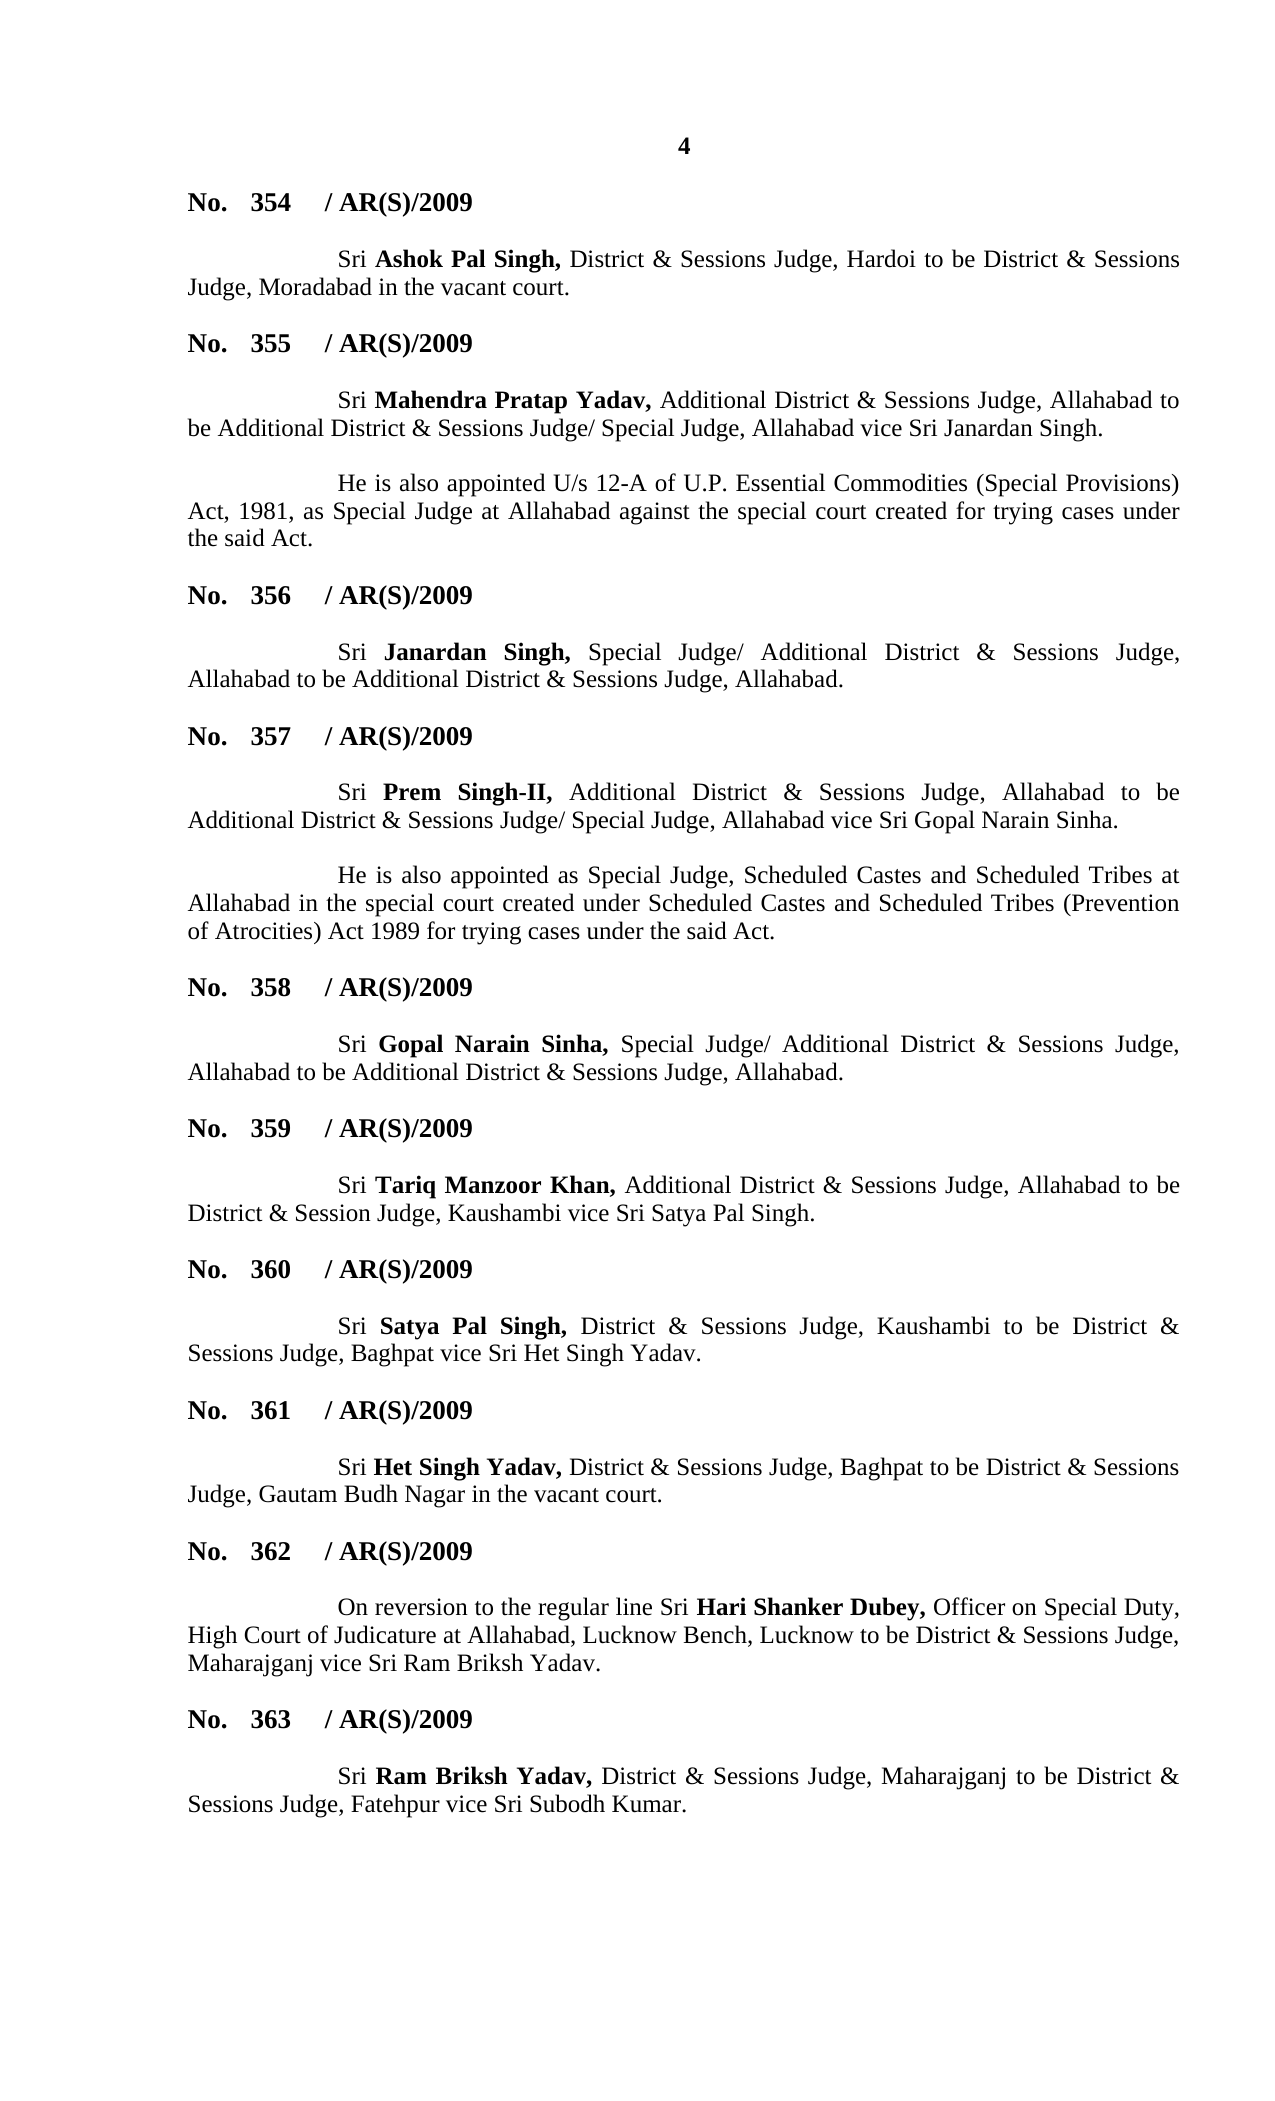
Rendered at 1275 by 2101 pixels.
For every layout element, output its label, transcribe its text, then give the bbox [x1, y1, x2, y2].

table_header No. [176, 721, 239, 751]
table_header No. [176, 1704, 239, 1734]
table_header 360 [239, 1254, 307, 1284]
table_header / AR(S)/2009 [307, 328, 706, 358]
table_header 356 [239, 580, 307, 610]
table_header / AR(S)/2009 [307, 1704, 706, 1734]
table_header No. [176, 1536, 239, 1566]
table_header 357 [239, 721, 307, 751]
table_header No. [176, 580, 239, 610]
text Sri Gopal Narain Sinha, Special Judge/ Additional District & Sessions Judge, Allahabad to be Additional District & Sessions Judge, Allahabad. [187, 1030, 1181, 1086]
table_header 359 [239, 1113, 307, 1143]
table_header / AR(S)/2009 [307, 973, 706, 1002]
table_header No. [176, 1395, 239, 1425]
table_header 363 [239, 1704, 307, 1734]
text Sri Tariq Manzoor Khan, Additional District & Sessions Judge, Allahabad to be District & Session Judge, Kaushambi vice Sri Satya Pal Singh. [187, 1171, 1181, 1226]
table_header No. [176, 973, 239, 1002]
table_header No. [176, 1254, 239, 1284]
table_header / AR(S)/2009 [307, 1254, 706, 1284]
table_header / AR(S)/2009 [307, 1395, 706, 1425]
text Sri Satya Pal Singh, District & Sessions Judge, Kaushambi to be District & Sessions Judge, Baghpat vice Sri Het Singh Yadav. [187, 1312, 1181, 1367]
text Sri Janardan Singh, Special Judge/ Additional District & Sessions Judge, Allahabad to be Additional District & Sessions Judge, Allahabad. [187, 638, 1181, 693]
table_header / AR(S)/2009 [307, 580, 706, 610]
text Sri Ram Briksh Yadav, District & Sessions Judge, Maharajganj to be District & Sessions Judge, Fatehpur vice Sri Subodh Kumar. [187, 1762, 1181, 1817]
table_header / AR(S)/2009 [307, 1113, 706, 1143]
text Sri Mahendra Pratap Yadav, Additional District & Sessions Judge, Allahabad to be Additional District & Sessions Judge/ Special Judge, Allahabad vice Sri Janardan Singh. [187, 386, 1181, 441]
text Sri Prem Singh-II, Additional District & Sessions Judge, Allahabad to be Additional District & Sessions Judge/ Special Judge, Allahabad vice Sri Gopal Narain Sinha. [187, 778, 1181, 834]
table_header 358 [239, 973, 307, 1002]
table_header / AR(S)/2009 [307, 188, 706, 217]
table_header No. [176, 188, 239, 217]
table_header 361 [239, 1395, 307, 1425]
table_header 362 [239, 1536, 307, 1566]
text He is also appointed as Special Judge, Scheduled Castes and Scheduled Tribes at Allahabad in the special court created under Scheduled Castes and Scheduled Tribes (Prevention of Atrocities) Act 1989 for trying cases under the said Act. [187, 862, 1181, 945]
table_header / AR(S)/2009 [307, 721, 706, 751]
table_header / AR(S)/2009 [307, 1536, 706, 1566]
table_header 354 [239, 188, 307, 217]
text Sri Het Singh Yadav, District & Sessions Judge, Baghpat to be District & Sessions Judge, Gautam Budh Nagar in the vacant court. [187, 1453, 1181, 1508]
table_header No. [176, 328, 239, 358]
text On reversion to the regular line Sri Hari Shanker Dubey, Officer on Special Duty, High Court of Judicature at Allahabad, Lucknow Bench, Lucknow to be District & Sessions Judge, Maharajganj vice Sri Ram Briksh Yadav. [187, 1593, 1181, 1677]
text 4 [187, 132, 1181, 160]
text He is also appointed U/s 12-A of U.P. Essential Commodities (Special Provisions) Act, 1981, as Special Judge at Allahabad against the special court created for trying cases under the said Act. [187, 469, 1181, 552]
table_header 355 [239, 328, 307, 358]
text Sri Ashok Pal Singh, District & Sessions Judge, Hardoi to be District & Sessions Judge, Moradabad in the vacant court. [187, 245, 1181, 301]
table_header No. [176, 1113, 239, 1143]
